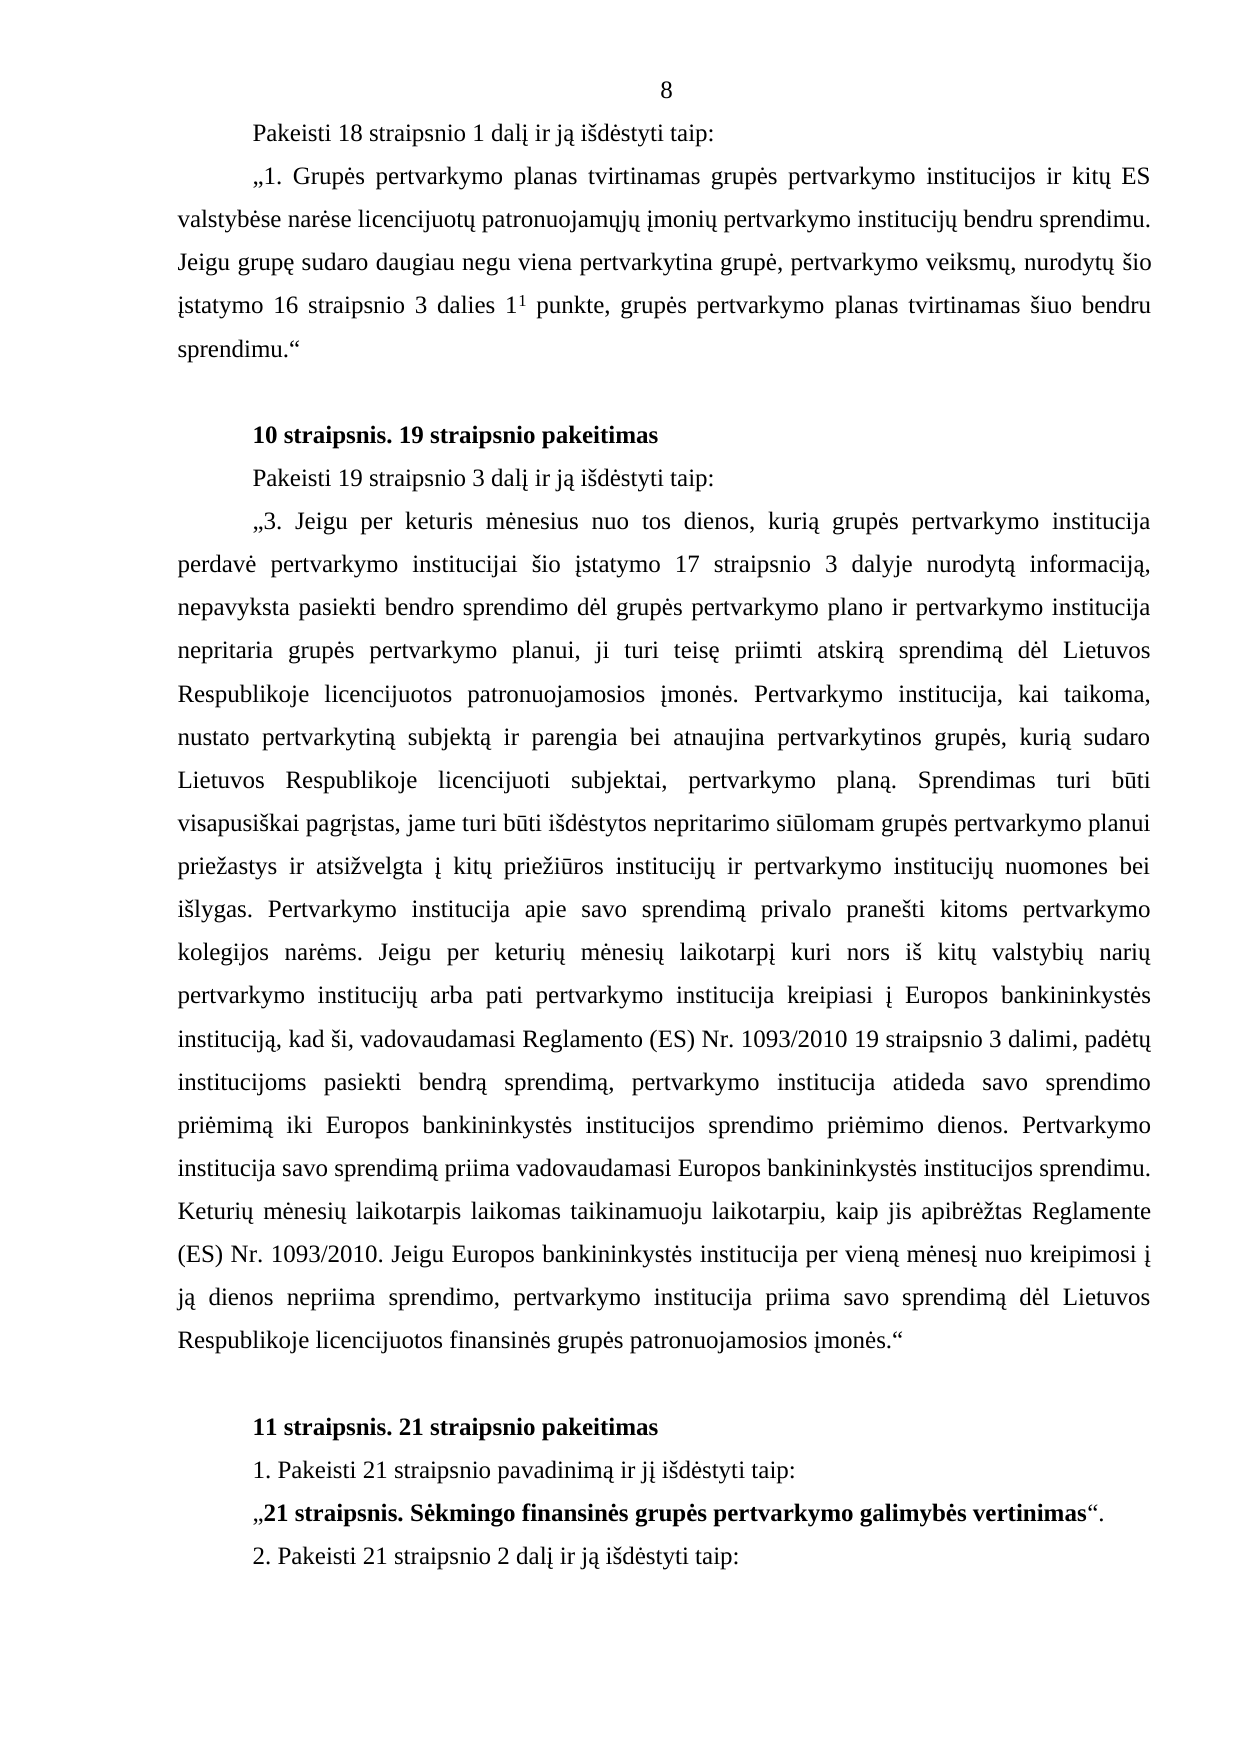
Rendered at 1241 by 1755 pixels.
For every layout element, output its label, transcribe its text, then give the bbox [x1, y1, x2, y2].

text Pakeisti 18 straipsnio 1 dalį ir ją išdėstyti taip: [177, 118, 1152, 147]
text 2. Pakeisti 21 straipsnio 2 dalį ir ją išdėstyti taip: [177, 1541, 1152, 1570]
text Pakeisti 19 straipsnio 3 dalį ir ją išdėstyti taip: [177, 463, 1152, 492]
text „1. Grupės pertvarkymo planas tvirtinamas grupės pertvarkymo institucijos ir kitų ES valstybėse narėse licencijuotų patronuojamųjų įmonių pertvarkymo institucijų bendru sprendimu. Jeigu grupę sudaro daugiau negu viena pertvarkytina grupė, pertvarkymo veiksmų, nurodytų šio įstatymo 16 straipsnio 3 dalies 11 punkte, grupės pertvarkymo planas tvirtinamas šiuo bendru sprendimu.“ [177, 161, 1152, 362]
text 11 straipsnis. 21 straipsnio pakeitimas [177, 1412, 1152, 1441]
text 1. Pakeisti 21 straipsnio pavadinimą ir jį išdėstyti taip: [177, 1455, 1152, 1484]
text „3. Jeigu per keturis mėnesius nuo tos dienos, kurią grupės pertvarkymo institucija perdavė pertvarkymo institucijai šio įstatymo 17 straipsnio 3 dalyje nurodytą informaciją, nepavyksta pasiekti bendro sprendimo dėl grupės pertvarkymo plano ir pertvarkymo institucija nepritaria grupės pertvarkymo planui, ji turi teisę priimti atskirą sprendimą dėl Lietuvos Respublikoje licencijuotos patronuojamosios įmonės. Pertvarkymo institucija, kai taikoma, nustato pertvarkytiną subjektą ir parengia bei atnaujina pertvarkytinos grupės, kurią sudaro Lietuvos Respublikoje licencijuoti subjektai, pertvarkymo planą. Sprendimas turi būti visapusiškai pagrįstas, jame turi būti išdėstytos nepritarimo siūlomam grupės pertvarkymo planui priežastys ir atsižvelgta į kitų priežiūros institucijų ir pertvarkymo institucijų nuomones bei išlygas. Pertvarkymo institucija apie savo sprendimą privalo pranešti kitoms pertvarkymo kolegijos narėms. Jeigu per keturių mėnesių laikotarpį kuri nors iš kitų valstybių narių pertvarkymo institucijų arba pati pertvarkymo institucija kreipiasi į Europos bankininkystės instituciją, kad ši, vadovaudamasi Reglamento (ES) Nr. 1093/2010 19 straipsnio 3 dalimi, padėtų institucijoms pasiekti bendrą sprendimą, pertvarkymo institucija atideda savo sprendimo priėmimą iki Europos bankininkystės institucijos sprendimo priėmimo dienos. Pertvarkymo institucija savo sprendimą priima vadovaudamasi Europos bankininkystės institucijos sprendimu. Keturių mėnesių laikotarpis laikomas taikinamuoju laikotarpiu, kaip jis apibrėžtas Reglamente (ES) Nr. 1093/2010. Jeigu Europos bankininkystės institucija per vieną mėnesį nuo kreipimosi į ją dienos nepriima sprendimo, pertvarkymo institucija priima savo sprendimą dėl Lietuvos Respublikoje licencijuotos finansinės grupės patronuojamosios įmonės.“ [177, 506, 1152, 1354]
text „21 straipsnis. Sėkmingo finansinės grupės pertvarkymo galimybės vertinimas“. [177, 1498, 1152, 1527]
text 10 straipsnis. 19 straipsnio pakeitimas [177, 420, 1152, 449]
